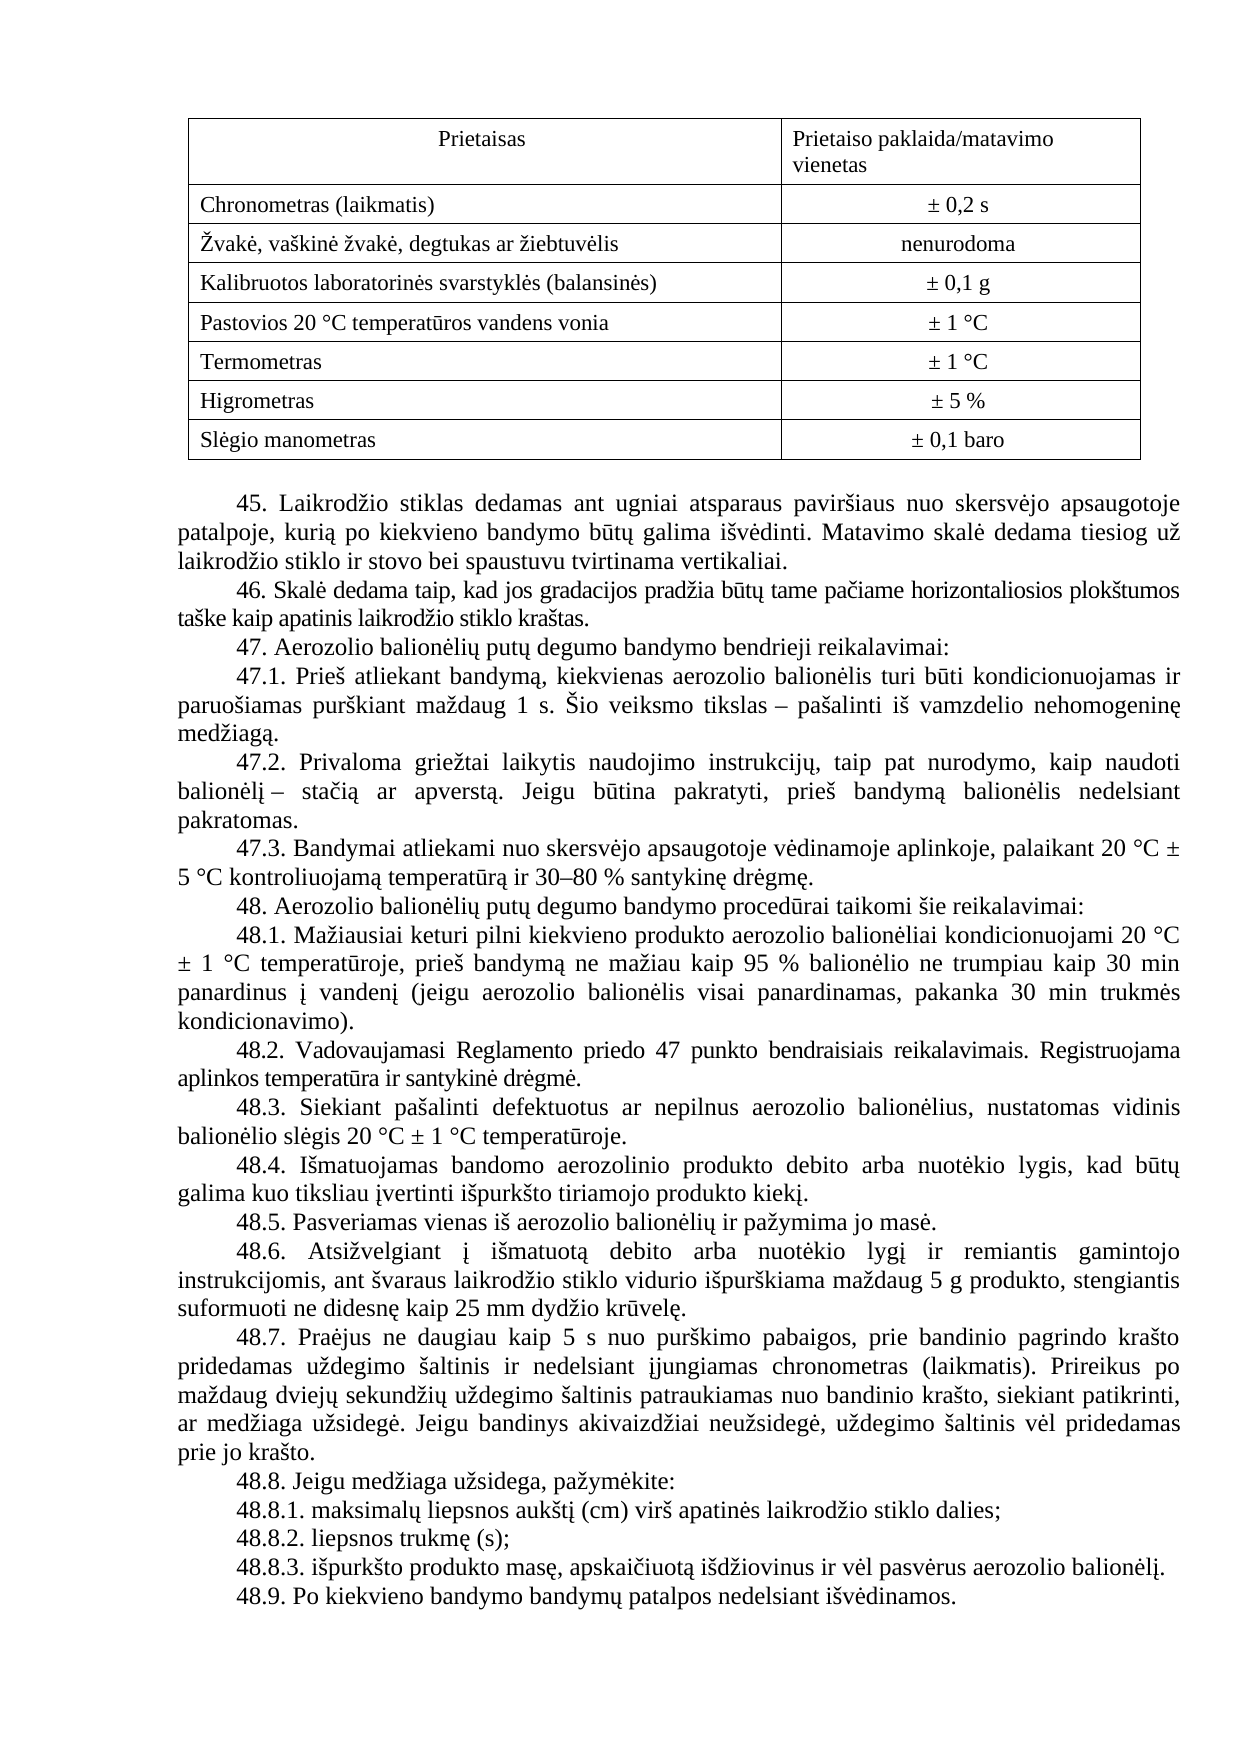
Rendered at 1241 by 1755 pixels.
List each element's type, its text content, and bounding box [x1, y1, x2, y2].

text 48.1. Mažiausiai keturi pilni kiekvieno produkto aerozolio balionėliai kondicionuojami 20 °C ± 1 °C temperatūroje, prieš bandymą ne mažiau kaip 95 % balionėlio ne trumpiau kaip 30 min panardinus į vandenį (jeigu aerozolio balionėlis visai panardinamas, pakanka 30 min trukmės kondicionavimo). [177, 920, 1181, 1035]
table_cell Pastovios 20 °C temperatūros vandens vonia [189, 303, 781, 341]
text 48.6. Atsižvelgiant į išmatuotą debito arba nuotėkio lygį ir remiantis gamintojo instrukcijomis, ant švaraus laikrodžio stiklo vidurio išpurškiama maždaug 5 g produkto, stengiantis suformuoti ne didesnę kaip 25 mm dydžio krūvelę. [177, 1236, 1181, 1322]
table_cell ± 1 °C [782, 342, 1140, 380]
table_cell ± 0,2 s [782, 185, 1140, 223]
table_cell ± 1 °C [782, 303, 1140, 341]
text 48.8.3. išpurkšto produkto masę, apskaičiuotą išdžiovinus ir vėl pasvėrus aerozolio balionėlį. [177, 1552, 1181, 1581]
table_cell ± 5 % [782, 381, 1140, 419]
table_cell nenurodoma [782, 224, 1140, 262]
text 48.8.1. maksimalų liepsnos aukštį (cm) virš apatinės laikrodžio stiklo dalies; [177, 1495, 1181, 1523]
text 46. Skalė dedama taip, kad jos gradacijos pradžia būtų tame pačiame horizontaliosios plokštumos taške kaip apatinis laikrodžio stiklo kraštas. [177, 575, 1181, 632]
text 47.1. Prieš atliekant bandymą, kiekvienas aerozolio balionėlis turi būti kondicionuojamas ir paruošiamas purškiant maždaug 1 s. Šio veiksmo tikslas – pašalinti iš vamzdelio nehomogeninę medžiagą. [177, 661, 1181, 747]
text 47.3. Bandymai atliekami nuo skersvėjo apsaugotoje vėdinamoje aplinkoje, palaikant 20 °C ± 5 °C kontroliuojamą temperatūrą ir 30–80 % santykinę drėgmę. [177, 833, 1181, 891]
table_cell Kalibruotos laboratorinės svarstyklės (balansinės) [189, 263, 781, 302]
table_cell Chronometras (laikmatis) [189, 185, 781, 223]
text 45. Laikrodžio stiklas dedamas ant ugniai atsparaus paviršiaus nuo skersvėjo apsaugotoje patalpoje, kurią po kiekvieno bandymo būtų galima išvėdinti. Matavimo skalė dedama tiesiog už laikrodžio stiklo ir stovo bei spaustuvu tvirtinama vertikaliai. [177, 488, 1181, 575]
table_cell ± 0,1 g [782, 263, 1140, 302]
table_cell Žvakė, vaškinė žvakė, degtukas ar žiebtuvėlis [189, 224, 781, 262]
text 48.3. Siekiant pašalinti defektuotus ar nepilnus aerozolio balionėlius, nustatomas vidinis balionėlio slėgis 20 °C ± 1 °C temperatūroje. [177, 1092, 1181, 1150]
table_cell Higrometras [189, 381, 781, 419]
text 48.7. Praėjus ne daugiau kaip 5 s nuo purškimo pabaigos, prie bandinio pagrindo krašto pridedamas uždegimo šaltinis ir nedelsiant įjungiamas chronometras (laikmatis). Prireikus po maždaug dviejų sekundžių uždegimo šaltinis patraukiamas nuo bandinio krašto, siekiant patikrinti, ar medžiaga užsidegė. Jeigu bandinys akivaizdžiai neužsidegė, uždegimo šaltinis vėl pridedamas prie jo krašto. [177, 1322, 1181, 1466]
text 48.8.2. liepsnos trukmę (s); [177, 1523, 1181, 1552]
table_cell ± 0,1 baro [782, 420, 1140, 459]
text 48.4. Išmatuojamas bandomo aerozolinio produkto debito arba nuotėkio lygis, kad būtų galima kuo tiksliau įvertinti išpurkšto tiriamojo produkto kiekį. [177, 1150, 1181, 1207]
table_header Prietaiso paklaida/matavimo vienetas [782, 119, 1140, 184]
text 48.5. Pasveriamas vienas iš aerozolio balionėlių ir pažymima jo masė. [177, 1207, 1181, 1236]
table_cell Termometras [189, 342, 781, 380]
text 48.8. Jeigu medžiaga užsidega, pažymėkite: [177, 1466, 1181, 1495]
text 48.9. Po kiekvieno bandymo bandymų patalpos nedelsiant išvėdinamos. [177, 1581, 1181, 1610]
text 48.2. Vadovaujamasi Reglamento priedo 47 punkto bendraisiais reikalavimais. Registruojama aplinkos temperatūra ir santykinė drėgmė. [177, 1035, 1181, 1092]
text 47.2. Privaloma griežtai laikytis naudojimo instrukcijų, taip pat nurodymo, kaip naudoti balionėlį – stačią ar apverstą. Jeigu būtina pakratyti, prieš bandymą balionėlis nedelsiant pakratomas. [177, 747, 1181, 833]
table_cell Slėgio manometras [189, 420, 781, 459]
text 48. Aerozolio balionėlių putų degumo bandymo procedūrai taikomi šie reikalavimai: [177, 891, 1181, 920]
table_header Prietaisas [189, 119, 781, 184]
text 47. Aerozolio balionėlių putų degumo bandymo bendrieji reikalavimai: [177, 632, 1181, 661]
